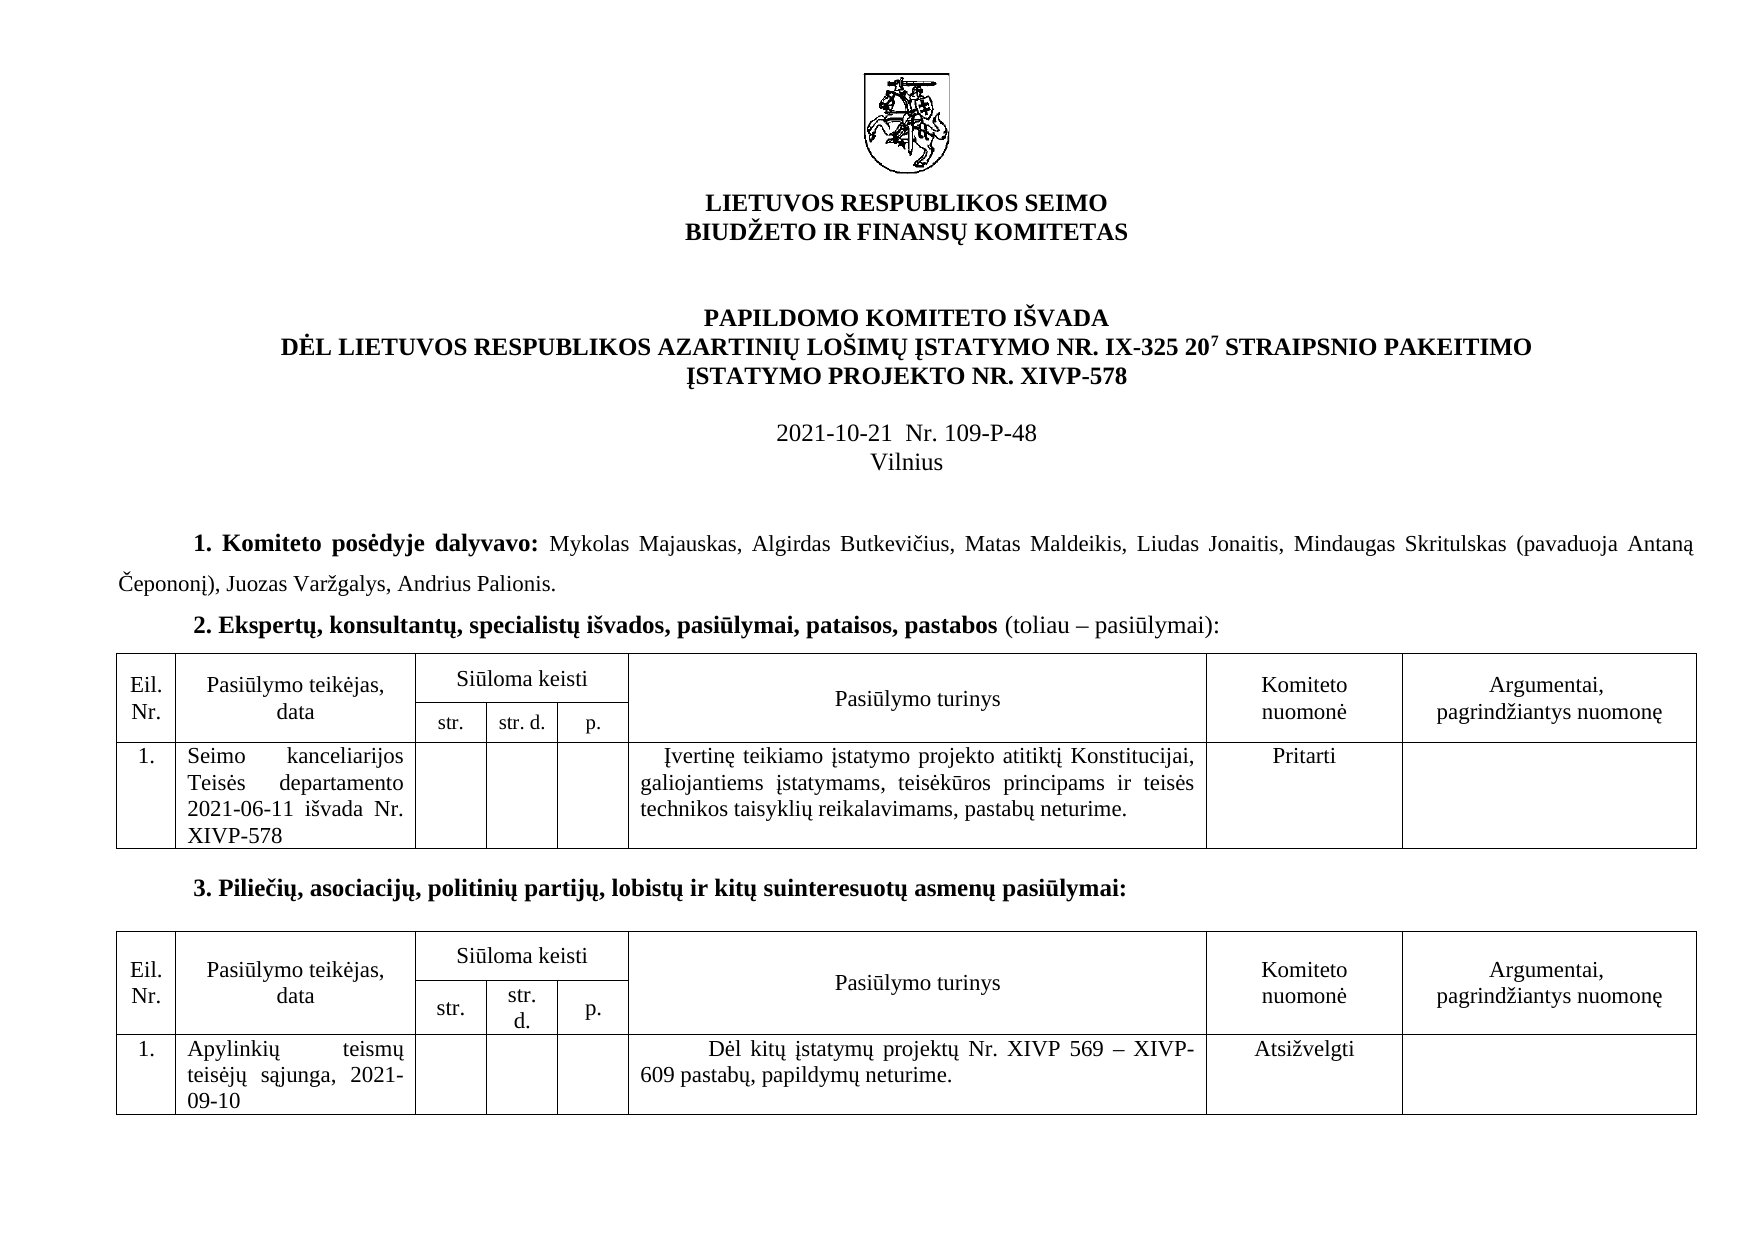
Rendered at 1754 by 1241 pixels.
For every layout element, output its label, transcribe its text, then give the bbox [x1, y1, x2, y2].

text DĖL LIETUVOS RESPUBLIKOS AZARTINIŲ LOŠIMŲ ĮSTATYMO NR. IX-325 207 STRAIPSNIO PAKEITIMO [118, 332, 1695, 361]
table_cell Seimo kanceliarijos Teisės departamento 2021-06-11 išvada Nr. XIVP-578 [176, 743, 415, 848]
table_cell str. d. [487, 981, 557, 1033]
table_cell str. [416, 981, 486, 1033]
text 3. Piliečių, asociacijų, politinių partijų, lobistų ir kitų suinteresuotų asmenų pasiūlymai: [118, 873, 1695, 902]
table_header Eil. Nr. [117, 932, 175, 1033]
table_cell Pritarti [1207, 743, 1402, 848]
table_cell p. [558, 703, 628, 742]
table_header Pasiūlymo teikėjas, data [176, 654, 415, 742]
table_cell [558, 743, 628, 848]
table_cell [1403, 1035, 1696, 1114]
table_cell str. [416, 703, 486, 742]
table_header Argumentai, pagrindžiantys nuomonę [1403, 932, 1696, 1033]
table_header Komiteto nuomonė [1207, 932, 1402, 1033]
table_header Siūloma keisti [416, 654, 628, 702]
table_cell [487, 743, 557, 848]
table_cell Įvertinę teikiamo įstatymo projekto atitiktį Konstitucijai, galiojantiems įstatymams, teisėkūros principams ir teisės technikos taisyklių reikalavimams, pastabų neturime. [629, 743, 1206, 848]
table_header Pasiūlymo teikėjas, data [176, 932, 415, 1033]
text LIETUVOS RESPUBLIKOS SEIMO [118, 188, 1695, 217]
table_header Komiteto nuomonė [1207, 654, 1402, 742]
table_header Siūloma keisti [416, 932, 628, 980]
table_cell [487, 1035, 557, 1114]
table_cell 1. [117, 743, 175, 848]
text Biudžeto ir finansų komitetas [118, 217, 1695, 246]
table_header Argumentai, pagrindžiantys nuomonę [1403, 654, 1696, 742]
table_cell Apylinkių teismų teisėjų sąjunga, 2021-09-10 [176, 1035, 415, 1114]
table_cell Atsižvelgti [1207, 1035, 1402, 1114]
table_header Pasiūlymo turinys [629, 932, 1206, 1033]
text PAPILDOMO KOMITETO IŠVADA [118, 303, 1695, 332]
table_cell [1403, 743, 1696, 848]
text 2021-10-21 Nr. 109-P-48 [118, 418, 1695, 447]
table_cell p. [558, 981, 628, 1033]
text 1. Komiteto posėdyje dalyvavo: Mykolas Majauskas, Algirdas Butkevičius, Matas Maldeikis, Liudas Jonaitis, Mindaugas Skritulskas (pavaduoja Antaną Čepononį), Juozas Varžgalys, Andrius Palionis. [118, 528, 1695, 597]
table_cell [558, 1035, 628, 1114]
text ĮSTATYMO PROJEKTO nR. xivp-578 [118, 361, 1695, 389]
table_header Pasiūlymo turinys [629, 654, 1206, 742]
text Vilnius [118, 447, 1695, 476]
text 2. Ekspertų, konsultantų, specialistų išvados, pasiūlymai, pataisos, pastabos (toliau – pasiūlymai): [118, 610, 1695, 638]
table_cell 1. [117, 1035, 175, 1114]
table_header Eil. Nr. [117, 654, 175, 742]
table_cell Dėl kitų įstatymų projektų Nr. XIVP 569 – XIVP- 609 pastabų, papildymų neturime. [629, 1035, 1206, 1114]
table_cell [416, 743, 486, 848]
table_cell [416, 1035, 486, 1114]
table_cell str. d. [487, 703, 557, 742]
